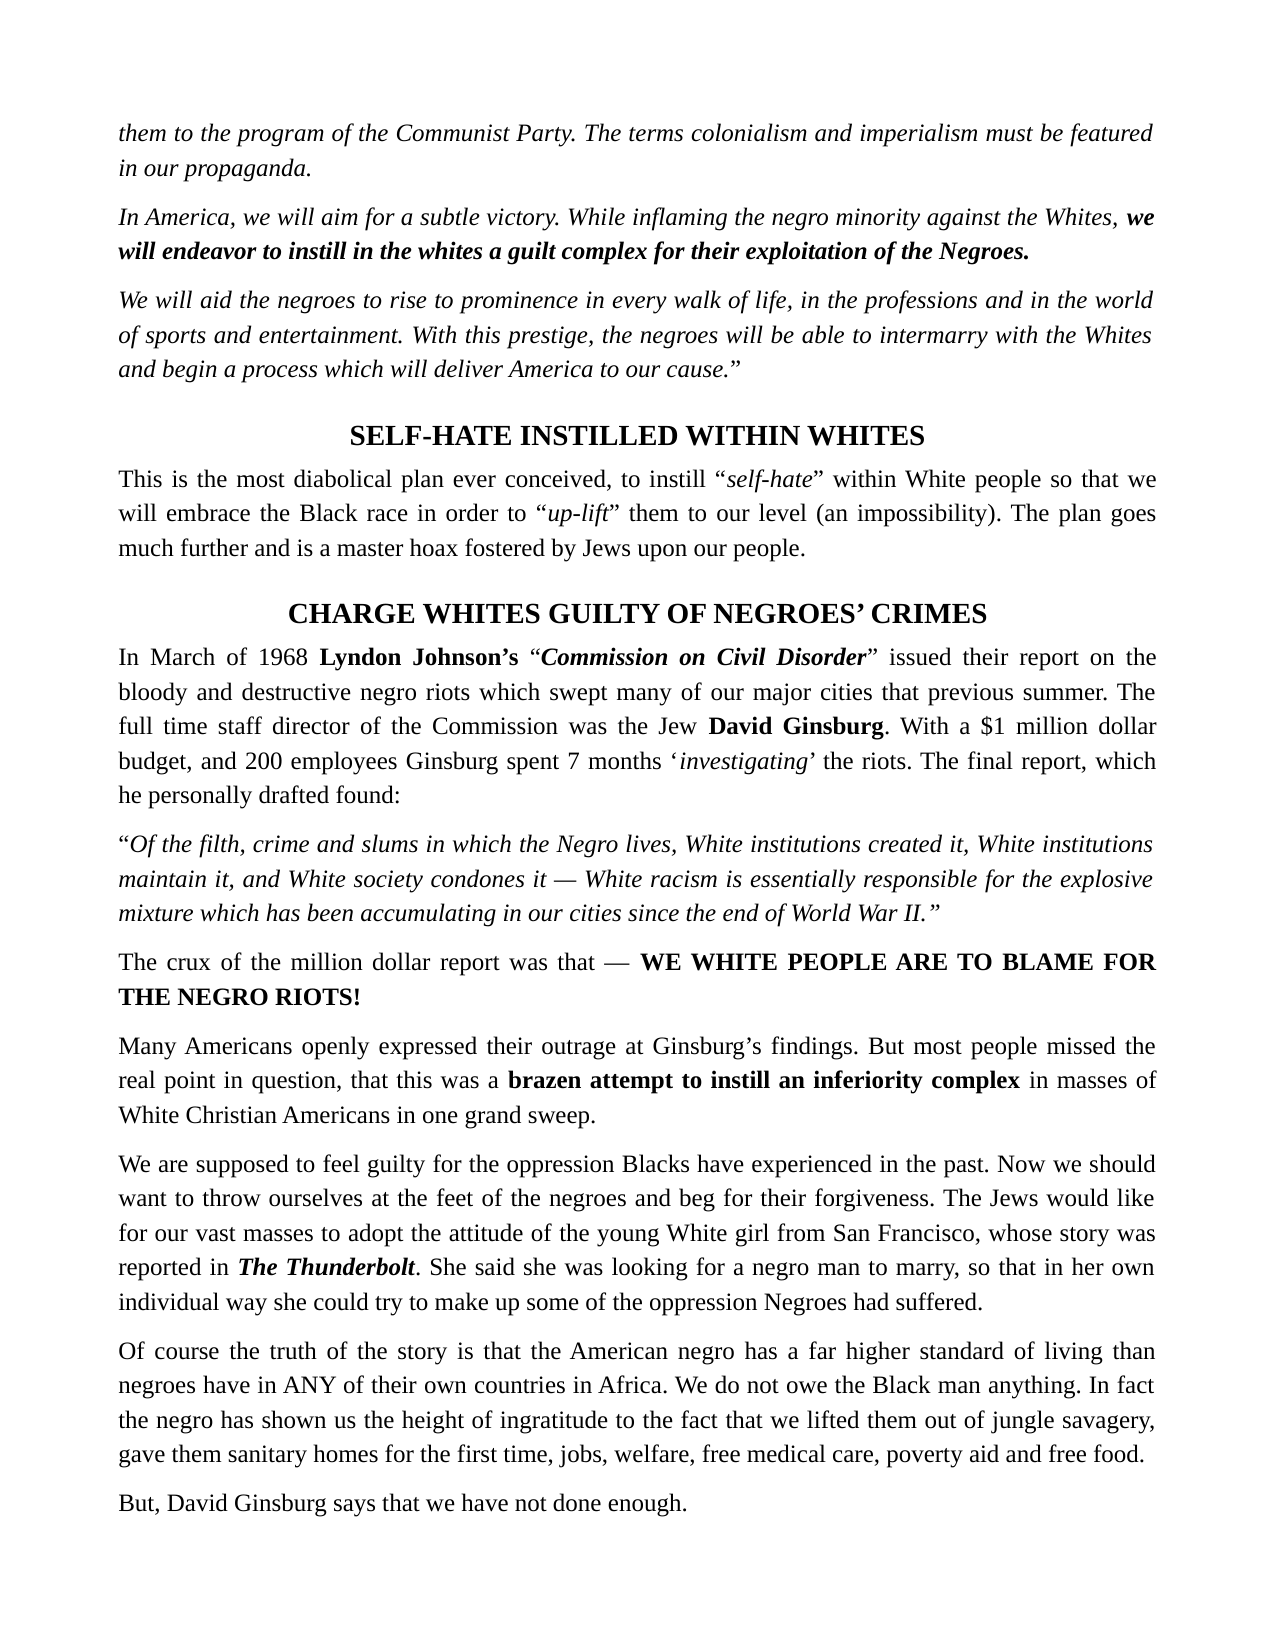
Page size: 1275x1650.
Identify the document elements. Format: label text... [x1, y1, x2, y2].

text Many Americans openly expressed their outrage at Ginsburg’s findings. But most people missed the real point in question, that this was a brazen attempt to instill an inferiority complex in masses of White Christian Americans in one grand sweep. [118, 1031, 1157, 1129]
text “Of the filth, crime and slums in which the Negro lives, White institutions created it, White institutions maintain it, and White society condones it — White racism is essentially responsible for the explosive mixture which has been accumulating in our cities since the end of World War II.” [118, 829, 1157, 927]
text In March of 1968 Lyndon Johnson’s “Commission on Civil Disorder” issued their report on the bloody and destructive negro riots which swept many of our major cities that previous summer. The full time staff director of the Commission was the Jew David Ginsburg. With a $1 million dollar budget, and 200 employees Ginsburg spent 7 months ‘investigating’ the riots. The final report, which he personally drafted found: [118, 642, 1157, 809]
text We will aid the negroes to rise to prominence in every walk of life, in the professions and in the world of sports and entertainment. With this prestige, the negroes will be able to intermarry with the Whites and begin a process which will deliver America to our cause.” [118, 285, 1157, 383]
text In America, we will aim for a subtle victory. While inflaming the negro minority against the Whites, we will endeavor to instill in the whites a guilt complex for their exploitation of the Negroes. [118, 202, 1157, 265]
text We are supposed to feel guilty for the oppression Blacks have experienced in the past. Now we should want to throw ourselves at the feet of the negroes and beg for their forgiveness. The Jews would like for our vast masses to adopt the attitude of the young White girl from San Francisco, whose story was reported in The Thunderbolt. She said she was looking for a negro man to marry, so that in her own individual way she could try to make up some of the oppression Negroes had suffered. [118, 1149, 1157, 1316]
text This is the most diabolical plan ever conceived, to instill “self-hate” within White people so that we will embrace the Black race in order to “up-lift” them to our level (an impossibility). The plan goes much further and is a master hoax fostered by Jews upon our people. [118, 464, 1157, 562]
text them to the program of the Communist Party. The terms colonialism and imperialism must be featured in our propaganda. [118, 118, 1157, 181]
text The crux of the million dollar report was that — WE WHITE PEOPLE ARE TO BLAME FOR THE NEGRO RIOTS! [118, 947, 1157, 1011]
subtitle SELF-HATE INSTILLED WITHIN WHITES [118, 418, 1157, 451]
subtitle CHARGE WHITES GUILTY OF NEGROES’ CRIMES [118, 596, 1157, 630]
text Of course the truth of the story is that the American negro has a far higher standard of living than negroes have in ANY of their own countries in Africa. We do not owe the Black man anything. In fact the negro has shown us the height of ingratitude to the fact that we lifted them out of jungle savagery, gave them sanitary homes for the first time, jobs, welfare, free medical care, poverty aid and free food. [118, 1336, 1157, 1468]
text But, David Ginsburg says that we have not done enough. [118, 1488, 1157, 1517]
